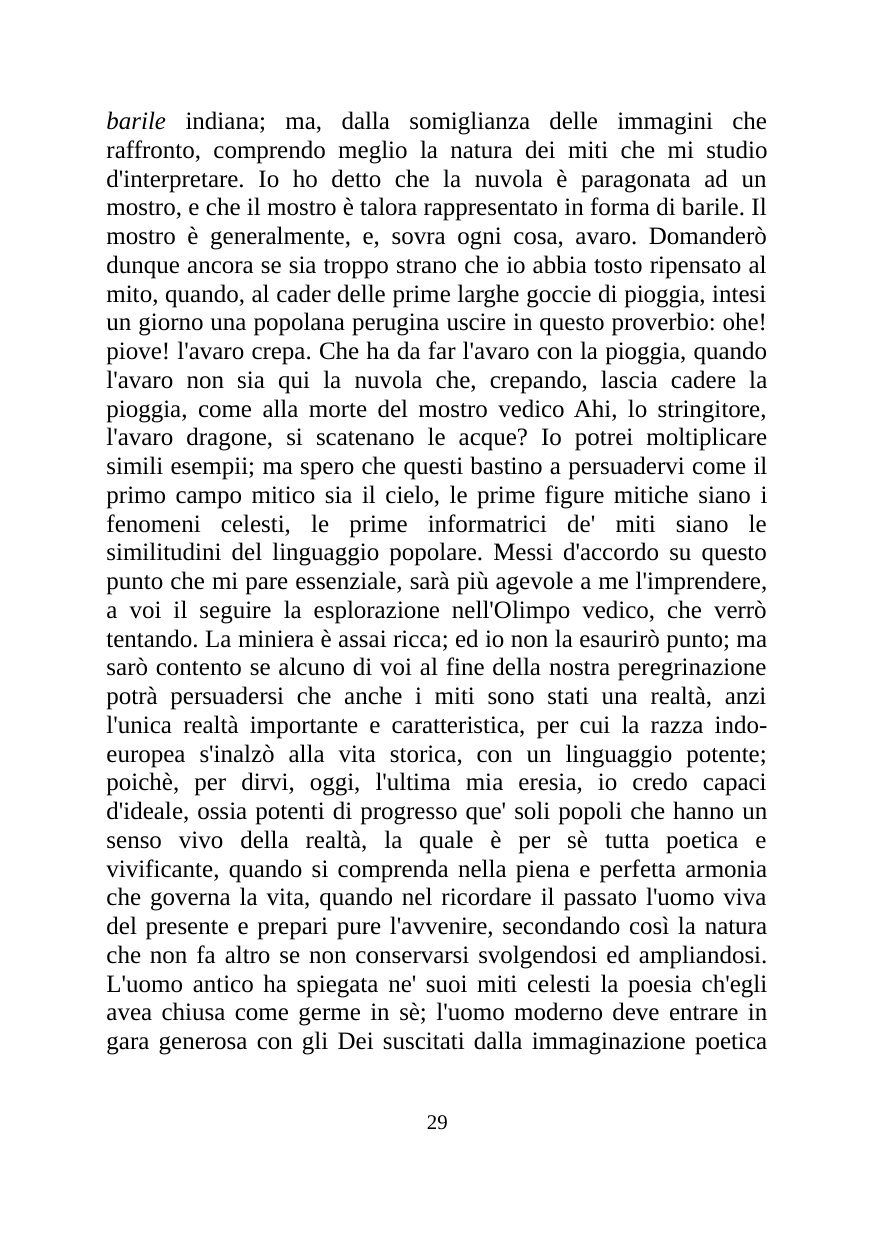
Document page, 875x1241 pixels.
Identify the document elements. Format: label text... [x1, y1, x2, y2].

text barile indiana; ma, dalla somiglianza delle immagini che raffronto, comprendo meglio la natura dei miti che mi studio d'interpretare. Io ho detto che la nuvola è paragonata ad un mostro, e che il mostro è talora rappresentato in forma di barile. Il mostro è generalmente, e, sovra ogni cosa, avaro. Domanderò dunque ancora se sia troppo strano che io abbia tosto ripensato al mito, quando, al cader delle prime larghe goccie di pioggia, intesi un giorno una popolana perugina uscire in questo proverbio: ohe! piove! l'avaro crepa. Che ha da far l'avaro con la pioggia, quando l'avaro non sia qui la nuvola che, crepando, lascia cadere la pioggia, come alla morte del mostro vedico Ahi, lo stringitore, l'avaro dragone, si scatenano le acque? Io potrei moltiplicare simili esempii; ma spero che questi bastino a persuadervi come il primo campo mitico sia il cielo, le prime figure mitiche siano i fenomeni celesti, le prime informatrici de' miti siano le similitudini del linguaggio popolare. Messi d'accordo su questo punto che mi pare essenziale, sarà più agevole a me l'imprendere, a voi il seguire la esplorazione nell'Olimpo vedico, che verrò tentando. La miniera è assai ricca; ed io non la esaurirò punto; ma sarò contento se alcuno di voi al fine della nostra peregrinazione potrà persuadersi che anche i miti sono stati una realtà, anzi l'unica realtà importante e caratteristica, per cui la razza indo-europea s'inalzò alla vita storica, con un linguaggio potente; poichè, per dirvi, oggi, l'ultima mia eresia, io credo capaci d'ideale, ossia potenti di progresso que' soli popoli che hanno un senso vivo della realtà, la quale è per sè tutta poetica e vivificante, quando si comprenda nella piena e perfetta armonia che governa la vita, quando nel ricordare il passato l'uomo viva del presente e prepari pure l'avvenire, secondando così la natura che non fa altro se non conservarsi svolgendosi ed ampliandosi. L'uomo antico ha spiegata ne' suoi miti celesti la poesia ch'egli avea chiusa come germe in sè; l'uomo moderno deve entrare in gara generosa con gli Dei suscitati dalla immaginazione poetica [106, 106, 768, 1055]
